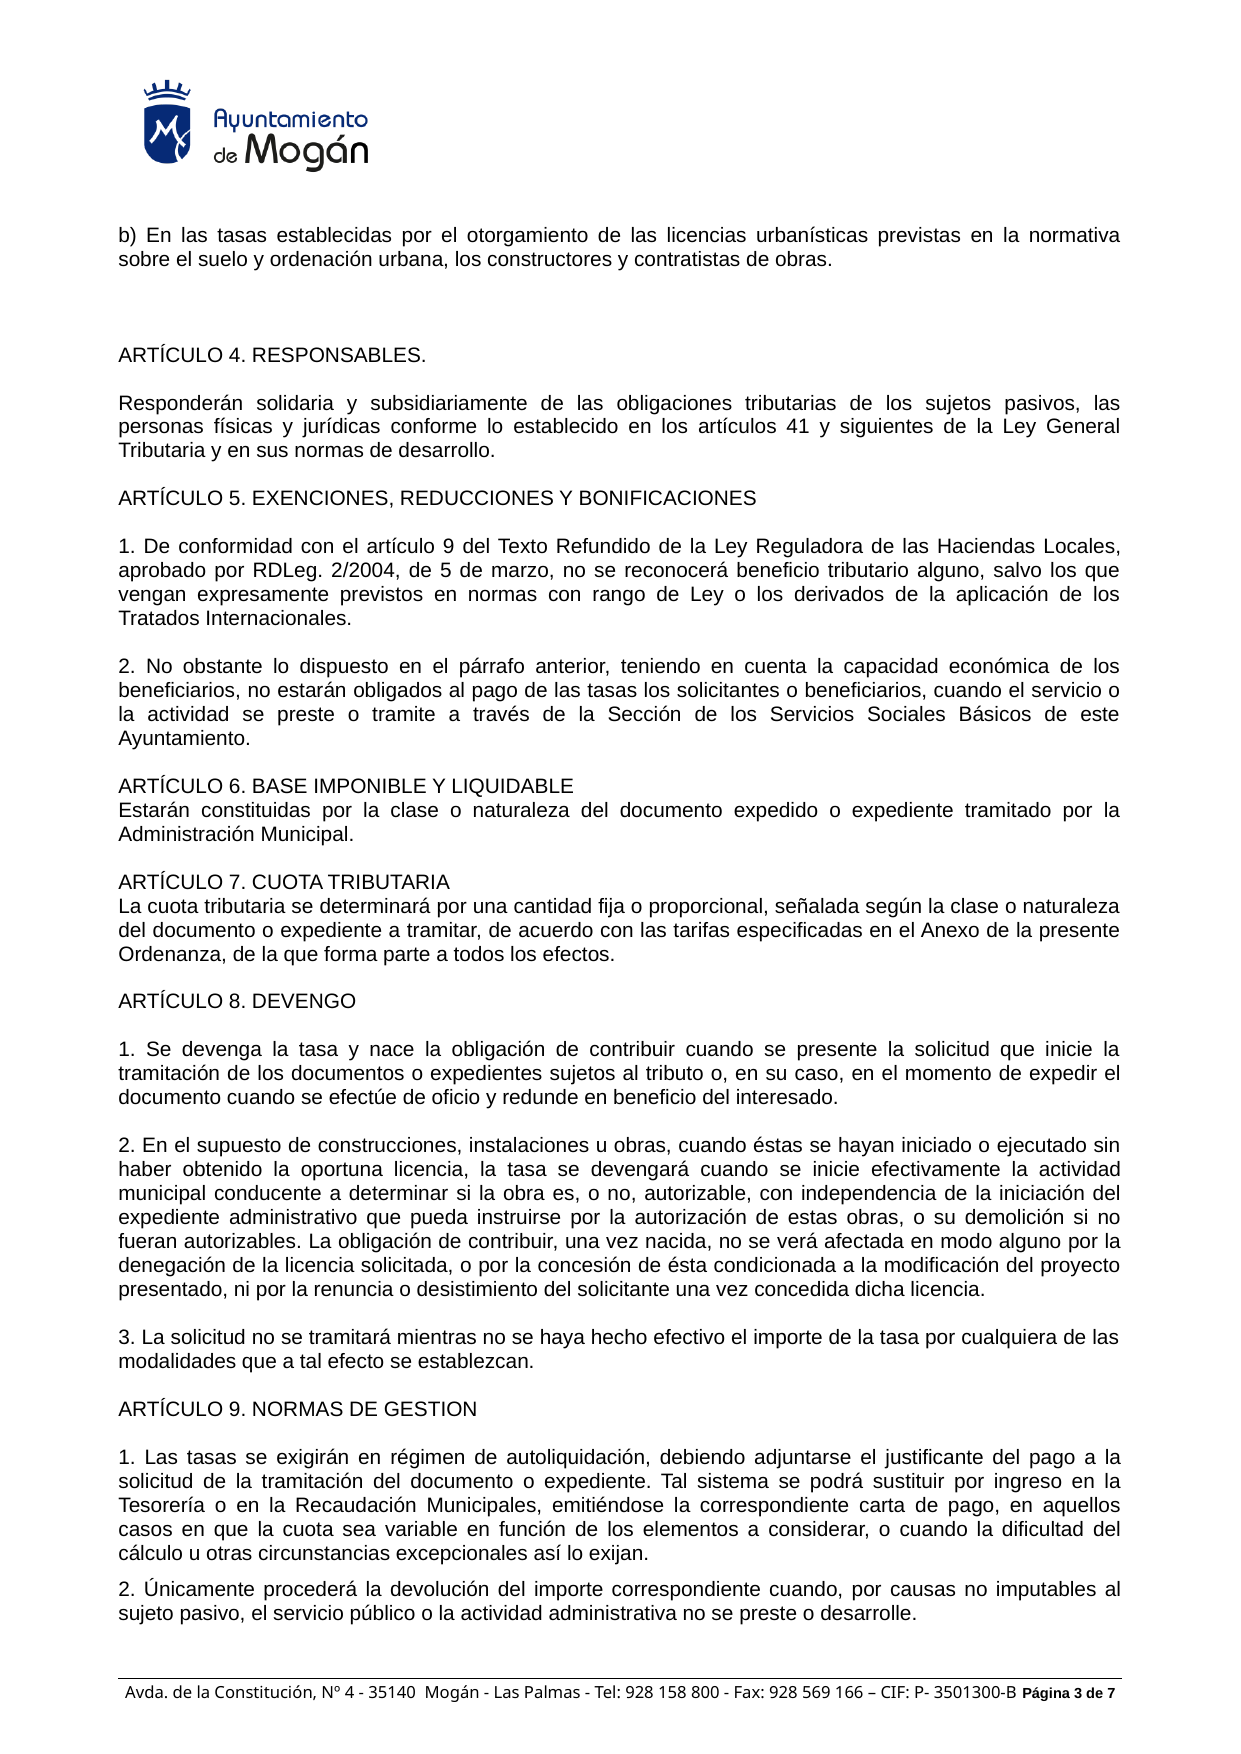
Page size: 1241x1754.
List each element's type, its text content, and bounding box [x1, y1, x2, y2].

text Responderán solidaria y subsidiariamente de las obligaciones tributarias de los sujetos pasivos, las personas físicas y jurídicas conforme lo establecido en los artículos 41 y siguientes de la Ley General Tributaria y en sus normas de desarrollo. [118, 390, 1122, 462]
text 1. Las tasas se exigirán en régimen de autoliquidación, debiendo adjuntarse el justificante del pago a la solicitud de la tramitación del documento o expediente. Tal sistema se podrá sustituir por ingreso en la Tesorería o en la Recaudación Municipales, emitiéndose la correspondiente carta de pago, en aquellos casos en que la cuota sea variable en función de los elementos a considerar, o cuando la dificultad del cálculo u otras circunstancias excepcionales así lo exijan. [118, 1444, 1122, 1564]
text ARTÍCULO 5. EXENCIONES, REDUCCIONES Y BONIFICACIONES [118, 486, 1122, 510]
text 3. La solicitud no se tramitará mientras no se haya hecho efectivo el importe de la tasa por cualquiera de las modalidades que a tal efecto se establezcan. [118, 1325, 1122, 1373]
text ARTÍCULO 8. DEVENGO [118, 989, 1122, 1013]
text ARTÍCULO 9. NORMAS DE GESTION [118, 1397, 1122, 1421]
text 1. Se devenga la tasa y nace la obligación de contribuir cuando se presente la solicitud que inicie la tramitación de los documentos o expedientes sujetos al tributo o, en su caso, en el momento de expedir el documento cuando se efectúe de oficio y redunde en beneficio del interesado. [118, 1037, 1122, 1109]
text La cuota tributaria se determinará por una cantidad fija o proporcional, señalada según la clase o naturaleza del documento o expediente a tramitar, de acuerdo con las tarifas especificadas en el Anexo de la presente Ordenanza, de la que forma parte a todos los efectos. [118, 893, 1122, 965]
picture [129, 58, 385, 190]
text Estarán constituidas por la clase o naturaleza del documento expedido o expediente tramitado por la Administración Municipal. [118, 798, 1122, 846]
text 2. Únicamente procederá la devolución del importe correspondiente cuando, por causas no imputables al sujeto pasivo, el servicio público o la actividad administrativa no se preste o desarrolle. [118, 1577, 1122, 1625]
text 1. De conformidad con el artículo 9 del Texto Refundido de la Ley Reguladora de las Haciendas Locales, aprobado por RDLeg. 2/2004, de 5 de marzo, no se reconocerá beneficio tributario alguno, salvo los que vengan expresamente previstos en normas con rango de Ley o los derivados de la aplicación de los Tratados Internacionales. [118, 534, 1122, 630]
text b) En las tasas establecidas por el otorgamiento de las licencias urbanísticas previstas en la normativa sobre el suelo y ordenación urbana, los constructores y contratistas de obras. [118, 223, 1122, 271]
text 2. En el supuesto de construcciones, instalaciones u obras, cuando éstas se hayan iniciado o ejecutado sin haber obtenido la oportuna licencia, la tasa se devengará cuando se inicie efectivamente la actividad municipal conducente a determinar si la obra es, o no, autorizable, con independencia de la iniciación del expediente administrativo que pueda instruirse por la autorización de estas obras, o su demolición si no fueran autorizables. La obligación de contribuir, una vez nacida, no se verá afectada en modo alguno por la denegación de la licencia solicitada, o por la concesión de ésta condicionada a la modificación del proyecto presentado, ni por la renuncia o desistimiento del solicitante una vez concedida dicha licencia. [118, 1133, 1122, 1301]
text ARTÍCULO 7. CUOTA TRIBUTARIA [118, 869, 1122, 893]
text ARTÍCULO 4. RESPONSABLES. [118, 342, 1122, 366]
text ARTÍCULO 6. BASE IMPONIBLE Y LIQUIDABLE [118, 774, 1122, 798]
text 2. No obstante lo dispuesto en el párrafo anterior, teniendo en cuenta la capacidad económica de los beneficiarios, no estarán obligados al pago de las tasas los solicitantes o beneficiarios, cuando el servicio o la actividad se preste o tramite a través de la Sección de los Servicios Sociales Básicos de este Ayuntamiento. [118, 654, 1122, 750]
